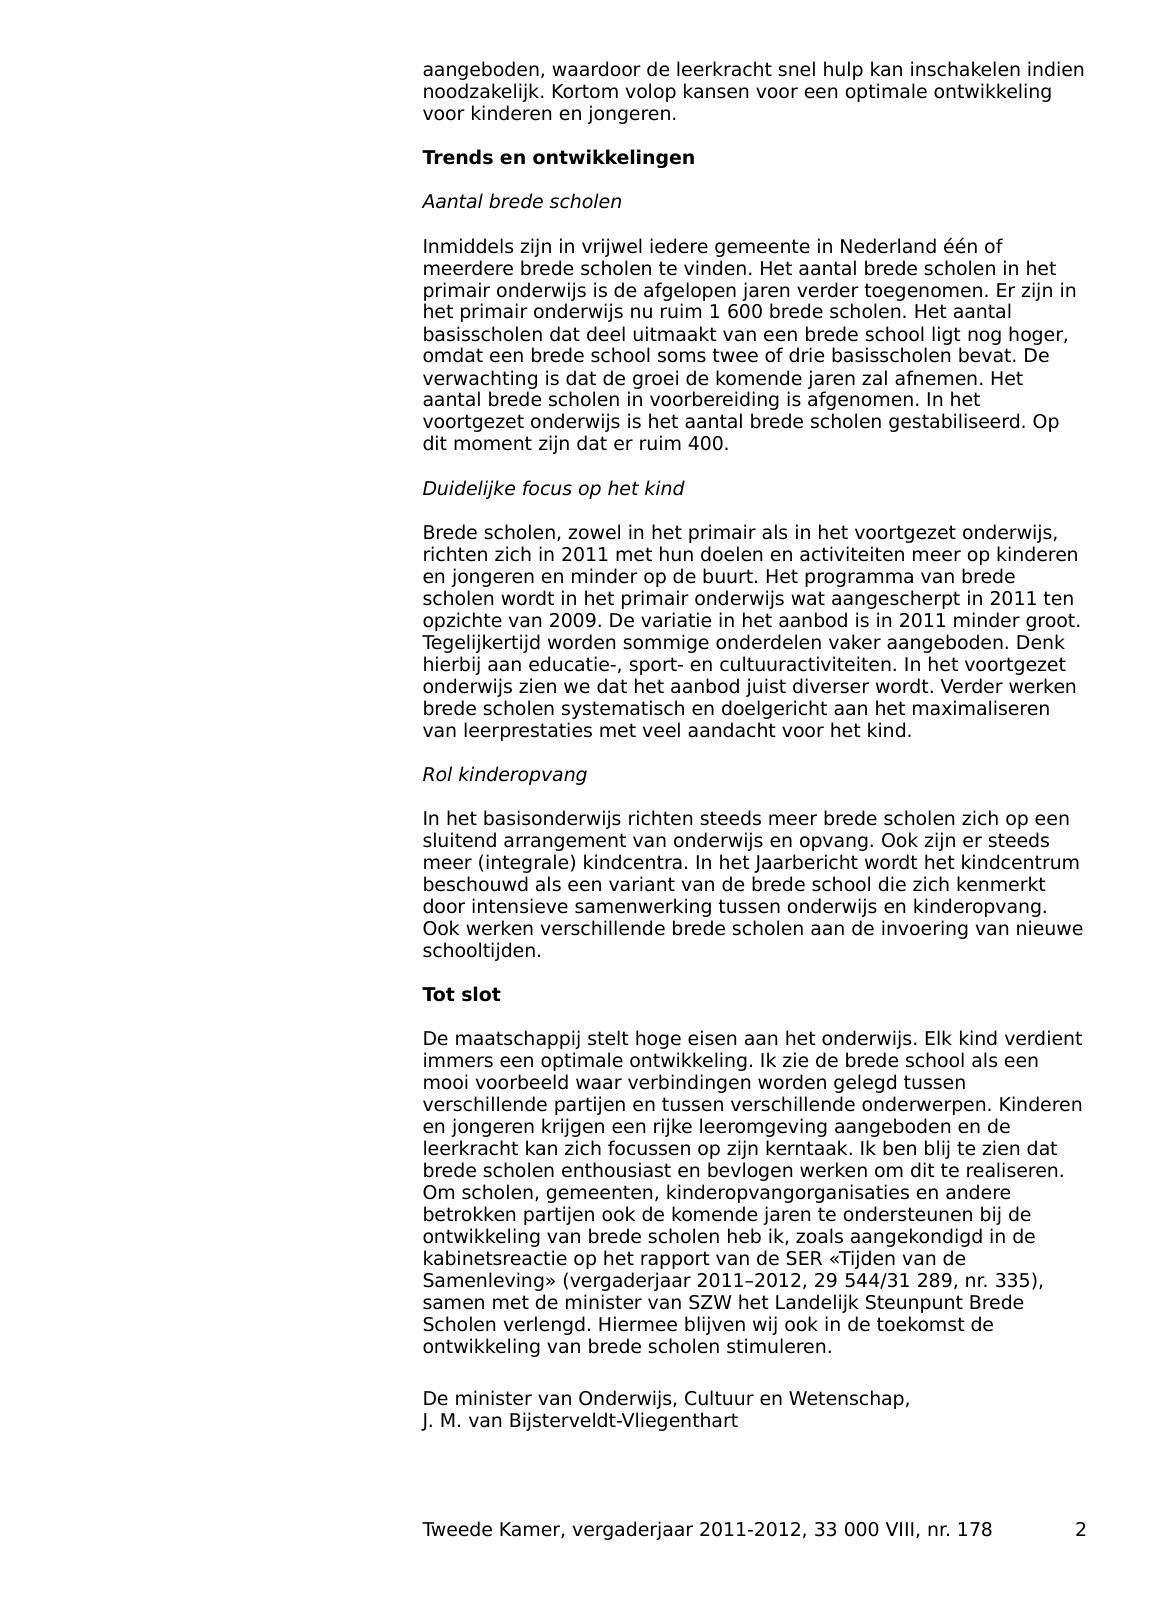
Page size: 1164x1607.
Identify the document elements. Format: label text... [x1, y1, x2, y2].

text In het basisonderwijs richten steeds meer brede scholen zich op een sluitend arrangement van onderwijs en opvang. Ook zijn er steeds meer (integrale) kindcentra. In het Jaarbericht wordt het kindcentrum beschouwd als een variant van de brede school die zich kenmerkt door intensieve samenwerking tussen onderwijs en kinderopvang. Ook werken verschillende brede scholen aan de invoering van nieuwe schooltijden. [422, 808, 1087, 962]
text Inmiddels zijn in vrijwel iedere gemeente in Nederland één of meerdere brede scholen te vinden. Het aantal brede scholen in het primair onderwijs is de afgelopen jaren verder toegenomen. Er zijn in het primair onderwijs nu ruim 1 600 brede scholen. Het aantal basisscholen dat deel uitmaakt van een brede school ligt nog hoger, omdat een brede school soms twee of drie basisscholen bevat. De verwachting is dat de groei de komende jaren zal afnemen. Het aantal brede scholen in voorbereiding is afgenomen. In het voortgezet onderwijs is het aantal brede scholen gestabiliseerd. Op dit moment zijn dat er ruim 400. [422, 236, 1087, 455]
text De maatschappij stelt hoge eisen aan het onderwijs. Elk kind verdient immers een optimale ontwikkeling. Ik zie de brede school als een mooi voorbeeld waar verbindingen worden gelegd tussen verschillende partijen en tussen verschillende onderwerpen. Kinderen en jongeren krijgen een rijke leeromgeving aangeboden en de leerkracht kan zich focussen op zijn kerntaak. Ik ben blij te zien dat brede scholen enthousiast en bevlogen werken om dit te realiseren. Om scholen, gemeenten, kinderopvangorganisaties en andere betrokken partijen ook de komende jaren te ondersteunen bij de ontwikkeling van brede scholen heb ik, zoals aangekondigd in de kabinetsreactie op het rapport van de SER «Tijden van de Samenleving» (vergaderjaar 2011–2012, 29 544/31 289, nr. 335), samen met de minister van SZW het Landelijk Steunpunt Brede Scholen verlengd. Hiermee blijven wij ook in de toekomst de ontwikkeling van brede scholen stimuleren. [422, 1028, 1087, 1358]
subtitle Trends en ontwikkelingen [422, 147, 1087, 169]
subtitle Rol kinderopvang [422, 764, 1087, 786]
text aangeboden, waardoor de leerkracht snel hulp kan inschakelen indien noodzakelijk. Kortom volop kansen voor een optimale ontwikkeling voor kinderen en jongeren. [422, 59, 1087, 125]
text Brede scholen, zowel in het primair als in het voortgezet onderwijs, richten zich in 2011 met hun doelen en activiteiten meer op kinderen en jongeren en minder op de buurt. Het programma van brede scholen wordt in het primair onderwijs wat aangescherpt in 2011 ten opzichte van 2009. De variatie in het aanbod is in 2011 minder groot. Tegelijkertijd worden sommige onderdelen vaker aangeboden. Denk hierbij aan educatie-, sport- en cultuuractiviteiten. In het voortgezet onderwijs zien we dat het aanbod juist diverser wordt. Verder werken brede scholen systematisch en doelgericht aan het maximaliseren van leerprestaties met veel aandacht voor het kind. [422, 522, 1087, 741]
text De minister van Onderwijs, Cultuur en Wetenschap, J. M. van Bijsterveldt-Vliegenthart [422, 1388, 1087, 1432]
subtitle Aantal brede scholen [422, 191, 1087, 213]
subtitle Duidelijke focus op het kind [422, 477, 1087, 499]
subtitle Tot slot [422, 984, 1087, 1006]
